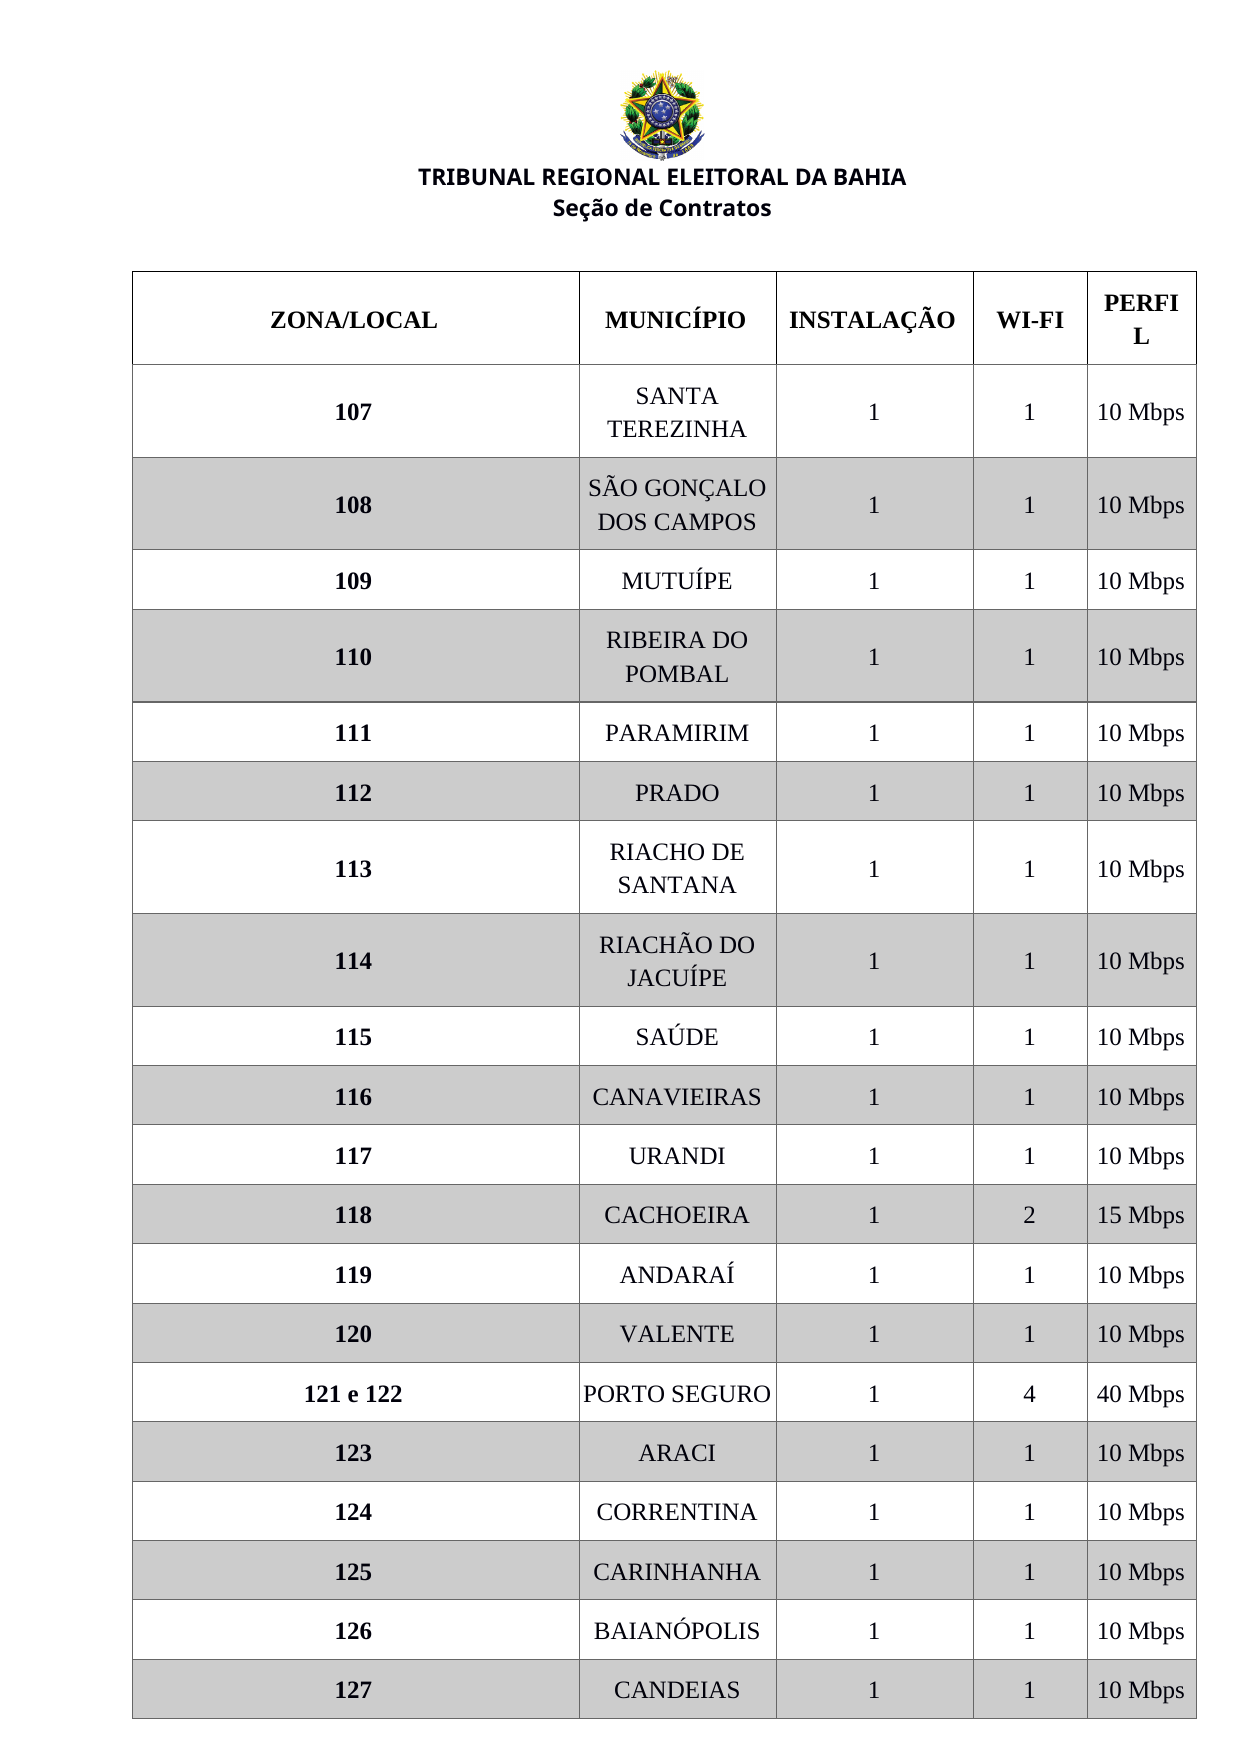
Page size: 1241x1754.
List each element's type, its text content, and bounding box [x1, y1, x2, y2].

table_cell 1 [777, 1125, 973, 1184]
table_cell 115 [133, 1007, 579, 1065]
table_header MUNICÍPIO [580, 272, 776, 364]
table_cell 1 [777, 1066, 973, 1124]
table_cell 10 Mbps [1088, 1482, 1196, 1540]
table_cell 124 [133, 1482, 579, 1540]
table_cell 10 Mbps [1088, 1125, 1196, 1184]
table_cell 1 [974, 821, 1087, 913]
table_cell 1 [974, 1600, 1087, 1659]
table_cell 1 [777, 821, 973, 913]
table_cell 1 [974, 1660, 1087, 1718]
table_cell RIACHÃO DO JACUÍPE [580, 914, 776, 1006]
table_cell 10 Mbps [1088, 703, 1196, 761]
table_cell 107 [133, 365, 579, 457]
table_cell 1 [777, 1600, 973, 1659]
table_cell 1 [777, 914, 973, 1006]
table_cell PARAMIRIM [580, 703, 776, 761]
table_cell 117 [133, 1125, 579, 1184]
table_cell 15 Mbps [1088, 1185, 1196, 1243]
table_cell 1 [974, 914, 1087, 1006]
table_cell SANTA TEREZINHA [580, 365, 776, 457]
table_cell 10 Mbps [1088, 1600, 1196, 1659]
table_cell URANDI [580, 1125, 776, 1184]
table_cell 127 [133, 1660, 579, 1718]
table_cell 1 [777, 1007, 973, 1065]
table_header INSTALAÇÃO [777, 272, 973, 364]
table_cell 10 Mbps [1088, 914, 1196, 1006]
table_header WI-FI [974, 272, 1087, 364]
table_cell 1 [777, 1363, 973, 1421]
table_cell VALENTE [580, 1304, 776, 1362]
table_cell 110 [133, 610, 579, 701]
table_cell 1 [974, 550, 1087, 609]
table_cell CORRENTINA [580, 1482, 776, 1540]
table_cell ARACI [580, 1422, 776, 1481]
table_cell 10 Mbps [1088, 1422, 1196, 1481]
table_cell 112 [133, 762, 579, 820]
table_cell 4 [974, 1363, 1087, 1421]
table_cell PORTO SEGURO [580, 1363, 776, 1421]
table_cell 1 [777, 1185, 973, 1243]
table_cell 108 [133, 458, 579, 549]
table_cell 1 [974, 762, 1087, 820]
table_cell SÃO GONÇALO DOS CAMPOS [580, 458, 776, 549]
table_cell 118 [133, 1185, 579, 1243]
table_header ZONA/LOCAL [133, 272, 579, 364]
table_cell CARINHANHA [580, 1541, 776, 1599]
table_cell 1 [974, 1066, 1087, 1124]
table_cell 1 [974, 1482, 1087, 1540]
table_cell 1 [974, 1304, 1087, 1362]
table_cell 1 [974, 458, 1087, 549]
table_cell 1 [777, 1660, 973, 1718]
table_cell 1 [777, 1482, 973, 1540]
table_cell 10 Mbps [1088, 1541, 1196, 1599]
table_cell 1 [777, 1304, 973, 1362]
table_header PERFIL [1088, 272, 1196, 364]
table_cell RIBEIRA DO POMBAL [580, 610, 776, 701]
table_cell RIACHO DE SANTANA [580, 821, 776, 913]
table_cell 1 [777, 550, 973, 609]
table_cell 1 [777, 365, 973, 457]
table_cell 1 [777, 610, 973, 701]
table_cell 113 [133, 821, 579, 913]
table_cell 10 Mbps [1088, 1066, 1196, 1124]
table_cell 119 [133, 1244, 579, 1302]
table_cell 109 [133, 550, 579, 609]
table_cell CANDEIAS [580, 1660, 776, 1718]
table_cell SAÚDE [580, 1007, 776, 1065]
table_cell 1 [974, 1007, 1087, 1065]
table_cell 1 [777, 1244, 973, 1302]
table_cell 1 [777, 458, 973, 549]
table_cell 1 [974, 1244, 1087, 1302]
table_cell 111 [133, 703, 579, 761]
table_cell 10 Mbps [1088, 458, 1196, 549]
table_cell 123 [133, 1422, 579, 1481]
table_cell 10 Mbps [1088, 1304, 1196, 1362]
table_cell PRADO [580, 762, 776, 820]
table_cell 40 Mbps [1088, 1363, 1196, 1421]
table_cell 1 [974, 1422, 1087, 1481]
table_cell 1 [777, 1422, 973, 1481]
table_cell 10 Mbps [1088, 762, 1196, 820]
table_cell 1 [974, 1541, 1087, 1599]
table_cell CANAVIEIRAS [580, 1066, 776, 1124]
table_cell 10 Mbps [1088, 610, 1196, 701]
table_cell 1 [974, 1125, 1087, 1184]
table_cell BAIANÓPOLIS [580, 1600, 776, 1659]
table_cell 10 Mbps [1088, 1244, 1196, 1302]
table_cell CACHOEIRA [580, 1185, 776, 1243]
table_cell 10 Mbps [1088, 1007, 1196, 1065]
table_cell 114 [133, 914, 579, 1006]
table_cell 1 [777, 703, 973, 761]
table_cell 125 [133, 1541, 579, 1599]
table_cell 10 Mbps [1088, 550, 1196, 609]
table_cell 121 e 122 [133, 1363, 579, 1421]
table_cell 126 [133, 1600, 579, 1659]
table_cell 1 [974, 610, 1087, 701]
table_cell 1 [974, 365, 1087, 457]
table_cell 116 [133, 1066, 579, 1124]
table_cell 120 [133, 1304, 579, 1362]
table_cell 10 Mbps [1088, 365, 1196, 457]
table_cell 1 [777, 1541, 973, 1599]
table_cell 1 [777, 762, 973, 820]
table_cell 10 Mbps [1088, 821, 1196, 913]
table_cell 2 [974, 1185, 1087, 1243]
table_cell 1 [974, 703, 1087, 761]
table_cell MUTUÍPE [580, 550, 776, 609]
table_cell ANDARAÍ [580, 1244, 776, 1302]
table_cell 10 Mbps [1088, 1660, 1196, 1718]
